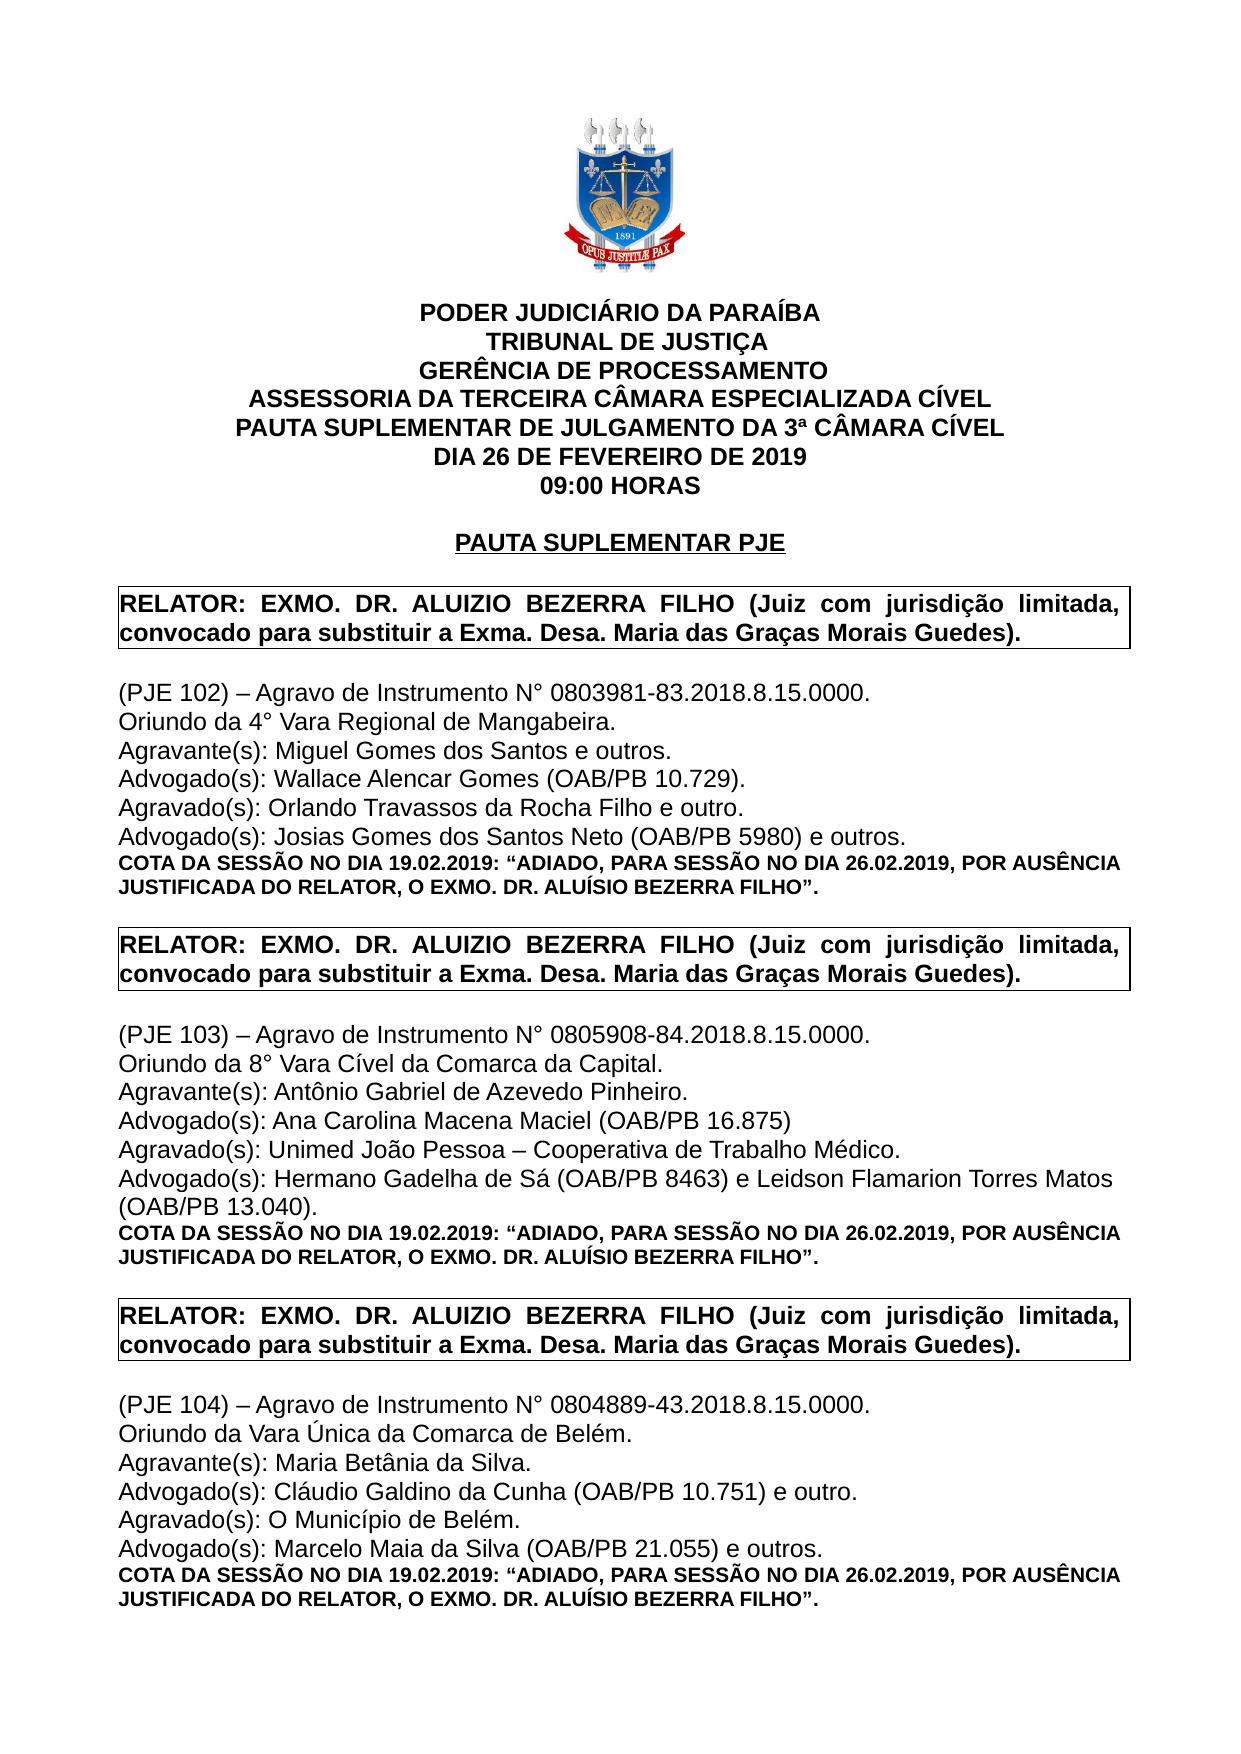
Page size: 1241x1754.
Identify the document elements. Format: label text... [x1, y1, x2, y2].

text COTA DA SESSÃO NO DIA 19.02.2019: “ADIADO, PARA SESSÃO NO DIA 26.02.2019, POR AUSÊNCIA JUSTIFICADA DO RELATOR, O EXMO. DR. ALUÍSIO BEZERRA FILHO”. [118, 1563, 1122, 1611]
text RELATOR: EXMO. DR. ALUIZIO BEZERRA FILHO (Juiz com jurisdição limitada, convocado para substituir a Exma. Desa. Maria das Graças Morais Guedes). [119, 928, 1129, 990]
text TRIBUNAL DE JUSTIÇA [118, 327, 1122, 356]
text Oriundo da 4° Vara Regional de Mangabeira. [118, 707, 1122, 736]
text Agravante(s): Antônio Gabriel de Azevedo Pinheiro. [118, 1077, 1122, 1106]
text PAUTA SUPLEMENTAR DE JULGAMENTO DA 3ª CÂMARA CÍVEL [118, 413, 1122, 442]
text Advogado(s): Ana Carolina Macena Maciel (OAB/PB 16.875) [118, 1106, 1122, 1135]
text DIA 26 DE FEVEREIRO DE 2019 [118, 442, 1122, 471]
text Agravado(s): Unimed João Pessoa – Cooperativa de Trabalho Médico. [118, 1135, 1122, 1163]
text PAUTA SUPLEMENTAR PJE [118, 528, 1122, 557]
text PODER JUDICIÁRIO DA PARAÍBA [118, 298, 1122, 327]
text RELATOR: EXMO. DR. ALUIZIO BEZERRA FILHO (Juiz com jurisdição limitada, convocado para substituir a Exma. Desa. Maria das Graças Morais Guedes). [119, 587, 1129, 648]
picture [563, 118, 686, 273]
text Agravante(s): Miguel Gomes dos Santos e outros. [118, 736, 1122, 764]
text Agravado(s): Orlando Travassos da Rocha Filho e outro. [118, 793, 1122, 822]
text Agravante(s): Maria Betânia da Silva. [118, 1448, 1122, 1476]
text Advogado(s): Josias Gomes dos Santos Neto (OAB/PB 5980) e outros. [118, 822, 1122, 851]
text COTA DA SESSÃO NO DIA 19.02.2019: “ADIADO, PARA SESSÃO NO DIA 26.02.2019, POR AUSÊNCIA JUSTIFICADA DO RELATOR, O EXMO. DR. ALUÍSIO BEZERRA FILHO”. [118, 1221, 1122, 1269]
text Advogado(s): Marcelo Maia da Silva (OAB/PB 21.055) e outros. [118, 1534, 1122, 1563]
text Advogado(s): Hermano Gadelha de Sá (OAB/PB 8463) e Leidson Flamarion Torres Matos (OAB/PB 13.040). [118, 1163, 1122, 1221]
text (PJE 103) – Agravo de Instrumento N° 0805908-84.2018.8.15.0000. [118, 1020, 1122, 1048]
text COTA DA SESSÃO NO DIA 19.02.2019: “ADIADO, PARA SESSÃO NO DIA 26.02.2019, POR AUSÊNCIA JUSTIFICADA DO RELATOR, O EXMO. DR. ALUÍSIO BEZERRA FILHO”. [118, 851, 1122, 898]
text (PJE 104) – Agravo de Instrumento N° 0804889-43.2018.8.15.0000. [118, 1390, 1122, 1419]
text Advogado(s): Wallace Alencar Gomes (OAB/PB 10.729). [118, 764, 1122, 793]
text RELATOR: EXMO. DR. ALUIZIO BEZERRA FILHO (Juiz com jurisdição limitada, convocado para substituir a Exma. Desa. Maria das Graças Morais Guedes). [119, 1299, 1129, 1360]
text 09:00 HORAS [118, 471, 1122, 499]
text ASSESSORIA DA TERCEIRA CÂMARA ESPECIALIZADA CÍVEL [118, 384, 1122, 413]
text Oriundo da Vara Única da Comarca de Belém. [118, 1419, 1122, 1448]
text (PJE 102) – Agravo de Instrumento N° 0803981-83.2018.8.15.0000. [118, 678, 1122, 707]
text Advogado(s): Cláudio Galdino da Cunha (OAB/PB 10.751) e outro. [118, 1476, 1122, 1505]
text GERÊNCIA DE PROCESSAMENTO [118, 356, 1122, 384]
text Agravado(s): O Município de Belém. [118, 1505, 1122, 1534]
text Oriundo da 8° Vara Cível da Comarca da Capital. [118, 1048, 1122, 1077]
